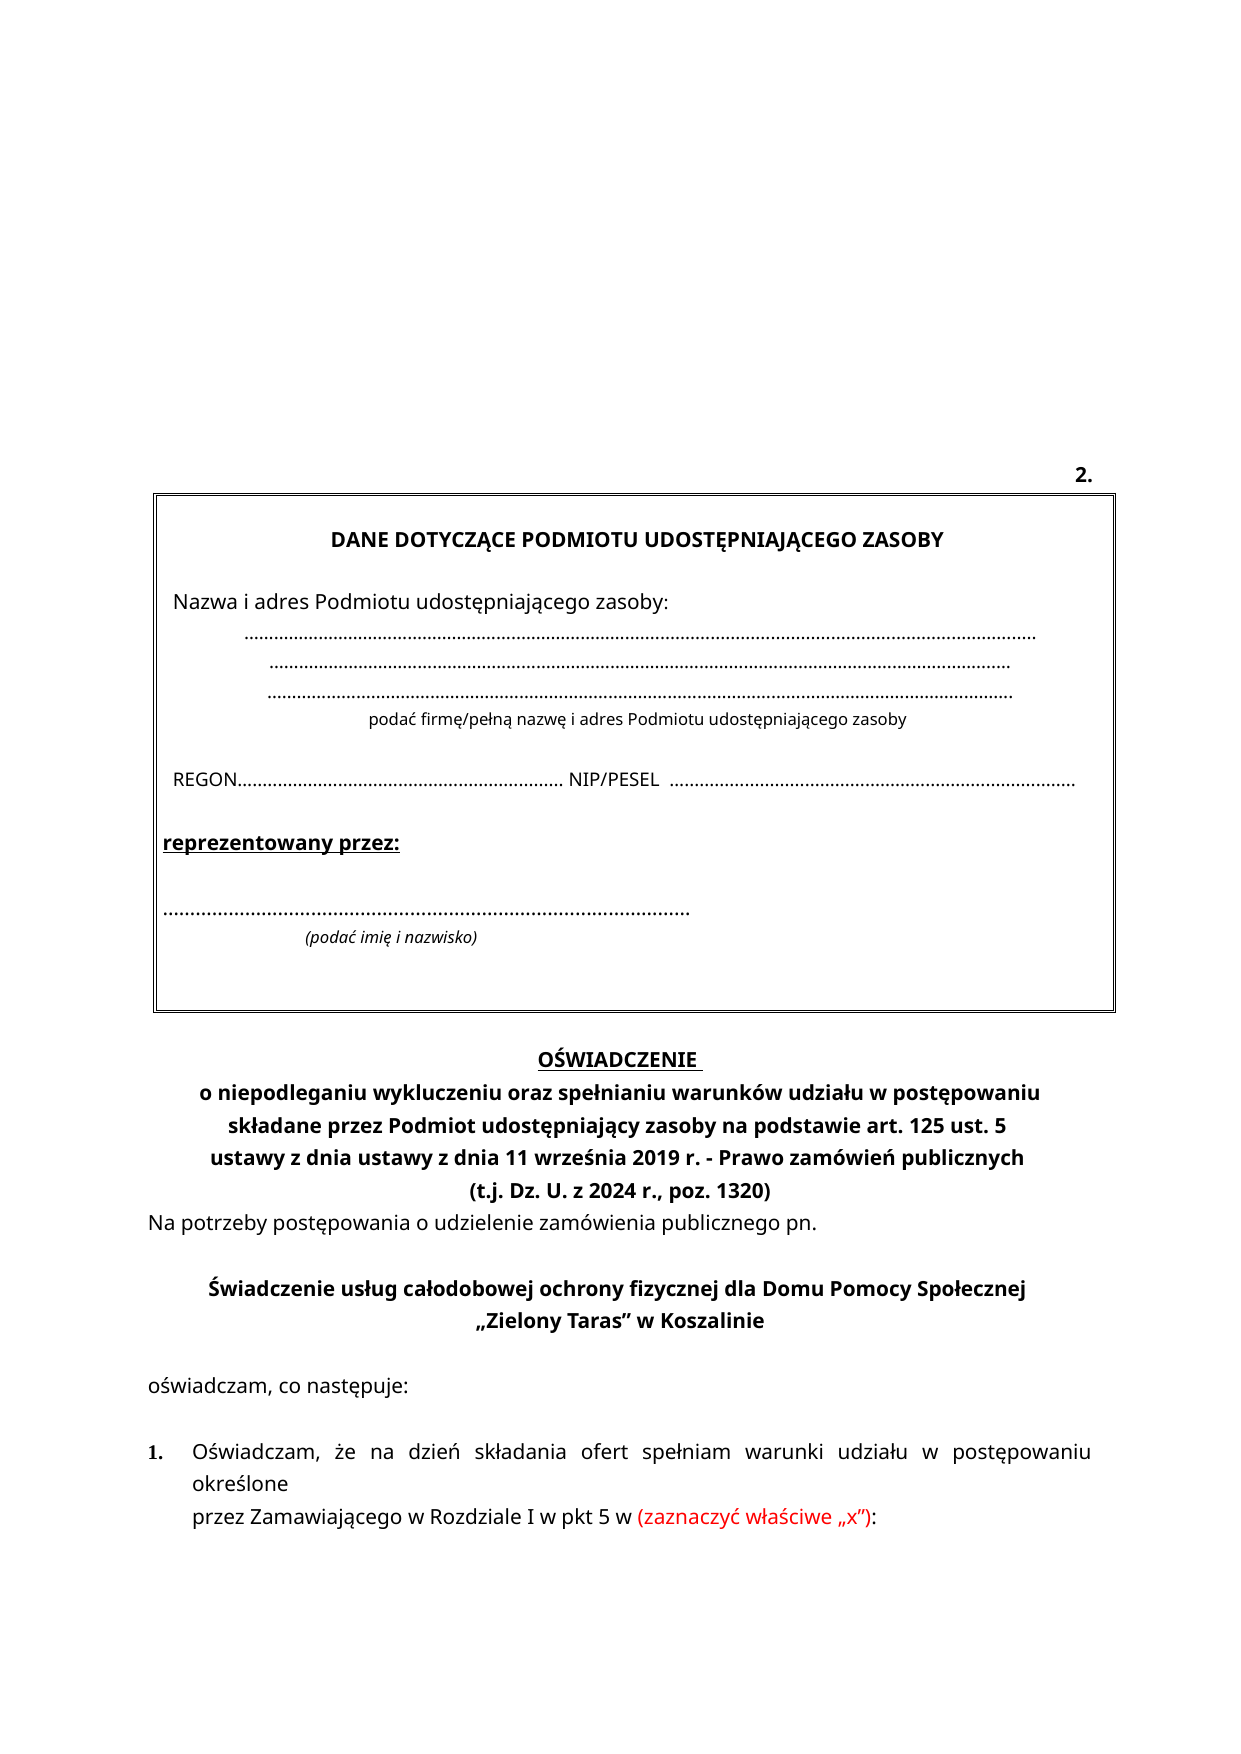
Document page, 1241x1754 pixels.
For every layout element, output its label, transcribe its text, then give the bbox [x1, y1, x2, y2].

text Na potrzeby postępowania o udzielenie zamówienia publicznego pn. [148, 1208, 1093, 1237]
text ustawy z dnia ustawy z dnia 11 września 2019 r. - Prawo zamówień publicznych [148, 1143, 1093, 1172]
text 2. [148, 460, 1093, 488]
text OŚWIADCZENIE [148, 1046, 1093, 1074]
text o niepodleganiu wykluczeniu oraz spełnianiu warunków udziału w postępowaniu [148, 1078, 1093, 1107]
table_header DANE DOTYCZĄCE PODMIOTU UDOSTĘPNIAJĄCEGO ZASOBY Nazwa i adres Podmiotu udostępniającego zasoby: ………………………………………………..………………….................................................................................. ……………………………………………………………………………………….……..………………………..……....… ……………………………………………………………………………………………………………………………………. podać firmę/pełną nazwę i adres Podmiotu udostępniającego zasoby REGON….............................................................. NIP/PESEL ….............................................................................. reprezentowany przez: …………………………………….......…………………….....……………… (podać imię i nazwisko) [157, 496, 1113, 1010]
text oświadczam, co następuje: [148, 1372, 1093, 1400]
list Oświadczam, że na dzień składania ofert spełniam warunki udziału w postępowaniu określone przez Zamawiającego w Rozdziale I w pkt 5 w (zaznaczyć właściwe „x”): [147, 1437, 1093, 1530]
text Świadczenie usług całodobowej ochrony fizycznej dla Domu Pomocy Społecznej „Zielony Taras” w Koszalinie [148, 1274, 1093, 1335]
text składane przez Podmiot udostępniający zasoby na podstawie art. 125 ust. 5 [148, 1111, 1093, 1139]
text (t.j. Dz. U. z 2024 r., poz. 1320) [148, 1176, 1093, 1204]
